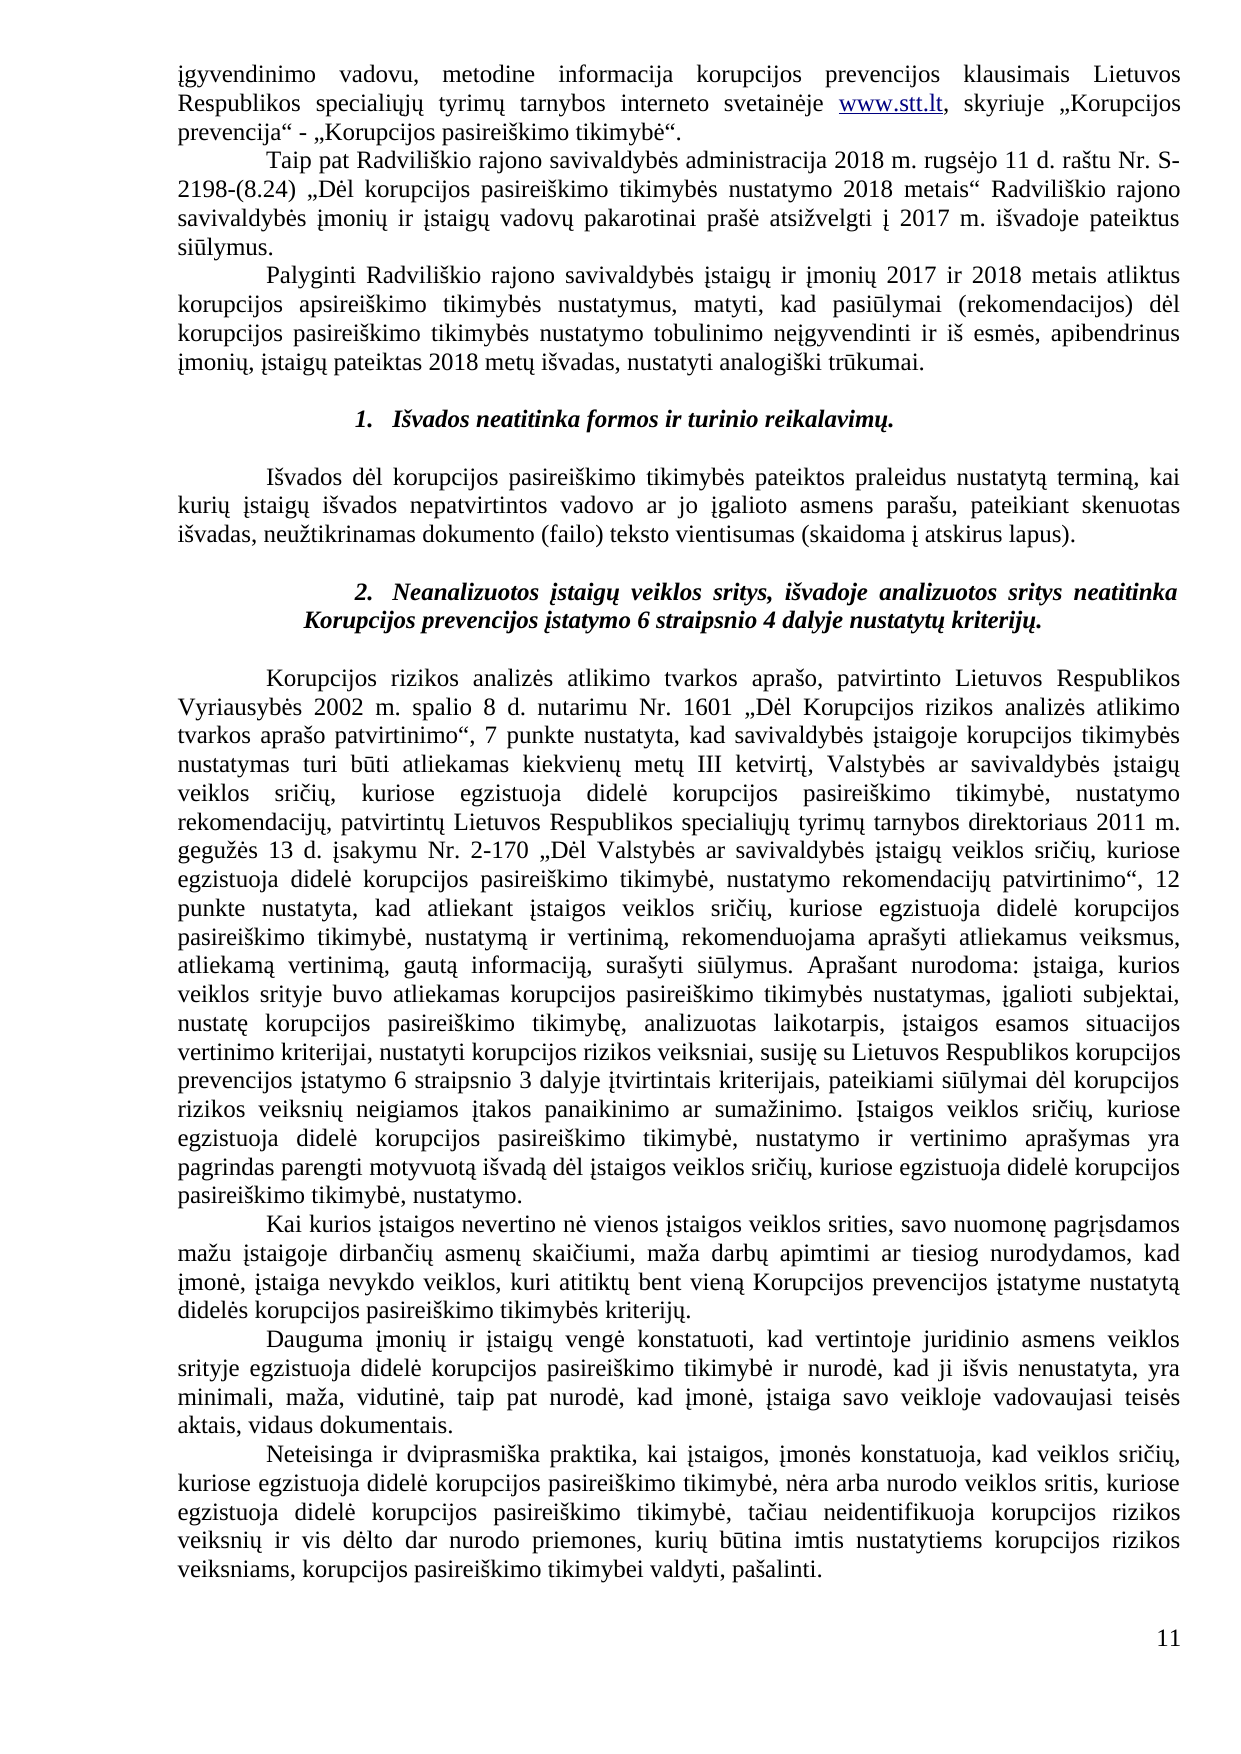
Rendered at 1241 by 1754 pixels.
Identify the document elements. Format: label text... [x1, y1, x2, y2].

list Neanalizuotos įstaigų veiklos sritys, išvadoje analizuotos sritys neatitinka Korupcijos prevencijos įstatymo 6 straipsnio 4 dalyje nustatytų kriterijų. [266, 577, 1181, 634]
text Dauguma įmonių ir įstaigų vengė konstatuoti, kad vertintoje juridinio asmens veiklos srityje egzistuoja didelė korupcijos pasireiškimo tikimybė ir nurodė, kad ji išvis nenustatyta, yra minimali, maža, vidutinė, taip pat nurodė, kad įmonė, įstaiga savo veikloje vadovaujasi teisės aktais, vidaus dokumentais. [177, 1324, 1181, 1439]
list Išvados neatitinka formos ir turinio reikalavimų. [266, 404, 1181, 433]
text Taip pat Radviliškio rajono savivaldybės administracija 2018 m. rugsėjo 11 d. raštu Nr. S-2198-(8.24) „Dėl korupcijos pasireiškimo tikimybės nustatymo 2018 metais“ Radviliškio rajono savivaldybės įmonių ir įstaigų vadovų pakarotinai prašė atsižvelgti į 2017 m. išvadoje pateiktus siūlymus. [177, 145, 1181, 260]
text įgyvendinimo vadovu, metodine informacija korupcijos prevencijos klausimais Lietuvos Respublikos specialiųjų tyrimų tarnybos interneto svetainėje www.stt.lt, skyriuje „Korupcijos prevencija“ - „Korupcijos pasireiškimo tikimybė“. [177, 59, 1181, 145]
text Palyginti Radviliškio rajono savivaldybės įstaigų ir įmonių 2017 ir 2018 metais atliktus korupcijos apsireiškimo tikimybės nustatymus, matyti, kad pasiūlymai (rekomendacijos) dėl korupcijos pasireiškimo tikimybės nustatymo tobulinimo neįgyvendinti ir iš esmės, apibendrinus įmonių, įstaigų pateiktas 2018 metų išvadas, nustatyti analogiški trūkumai. [177, 260, 1181, 375]
text Neteisinga ir dviprasmiška praktika, kai įstaigos, įmonės konstatuoja, kad veiklos sričių, kuriose egzistuoja didelė korupcijos pasireiškimo tikimybė, nėra arba nurodo veiklos sritis, kuriose egzistuoja didelė korupcijos pasireiškimo tikimybė, tačiau neidentifikuoja korupcijos rizikos veiksnių ir vis dėlto dar nurodo priemones, kurių būtina imtis nustatytiems korupcijos rizikos veiksniams, korupcijos pasireiškimo tikimybei valdyti, pašalinti. [177, 1439, 1181, 1583]
text Išvados dėl korupcijos pasireiškimo tikimybės pateiktos praleidus nustatytą terminą, kai kurių įstaigų išvados nepatvirtintos vadovo ar jo įgalioto asmens parašu, pateikiant skenuotas išvadas, neužtikrinamas dokumento (failo) teksto vientisumas (skaidoma į atskirus lapus). [177, 462, 1181, 548]
text Kai kurios įstaigos nevertino nė vienos įstaigos veiklos srities, savo nuomonę pagrįsdamos mažu įstaigoje dirbančių asmenų skaičiumi, maža darbų apimtimi ar tiesiog nurodydamos, kad įmonė, įstaiga nevykdo veiklos, kuri atitiktų bent vieną Korupcijos prevencijos įstatyme nustatytą didelės korupcijos pasireiškimo tikimybės kriterijų. [177, 1209, 1181, 1324]
text Korupcijos rizikos analizės atlikimo tvarkos aprašo, patvirtinto Lietuvos Respublikos Vyriausybės 2002 m. spalio 8 d. nutarimu Nr. 1601 „Dėl Korupcijos rizikos analizės atlikimo tvarkos aprašo patvirtinimo“, 7 punkte nustatyta, kad savivaldybės įstaigoje korupcijos tikimybės nustatymas turi būti atliekamas kiekvienų metų III ketvirtį, Valstybės ar savivaldybės įstaigų veiklos sričių, kuriose egzistuoja didelė korupcijos pasireiškimo tikimybė, nustatymo rekomendacijų, patvirtintų Lietuvos Respublikos specialiųjų tyrimų tarnybos direktoriaus 2011 m. gegužės 13 d. įsakymu Nr. 2-170 „Dėl Valstybės ar savivaldybės įstaigų veiklos sričių, kuriose egzistuoja didelė korupcijos pasireiškimo tikimybė, nustatymo rekomendacijų patvirtinimo“, 12 punkte nustatyta, kad atliekant įstaigos veiklos sričių, kuriose egzistuoja didelė korupcijos pasireiškimo tikimybė, nustatymą ir vertinimą, rekomenduojama aprašyti atliekamus veiksmus, atliekamą vertinimą, gautą informaciją, surašyti siūlymus. Aprašant nurodoma: įstaiga, kurios veiklos srityje buvo atliekamas korupcijos pasireiškimo tikimybės nustatymas, įgalioti subjektai, nustatę korupcijos pasireiškimo tikimybę, analizuotas laikotarpis, įstaigos esamos situacijos vertinimo kriterijai, nustatyti korupcijos rizikos veiksniai, susiję su Lietuvos Respublikos korupcijos prevencijos įstatymo 6 straipsnio 3 dalyje įtvirtintais kriterijais, pateikiami siūlymai dėl korupcijos rizikos veiksnių neigiamos įtakos panaikinimo ar sumažinimo. Įstaigos veiklos sričių, kuriose egzistuoja didelė korupcijos pasireiškimo tikimybė, nustatymo ir vertinimo aprašymas yra pagrindas parengti motyvuotą išvadą dėl įstaigos veiklos sričių, kuriose egzistuoja didelė korupcijos pasireiškimo tikimybė, nustatymo. [177, 663, 1181, 1209]
